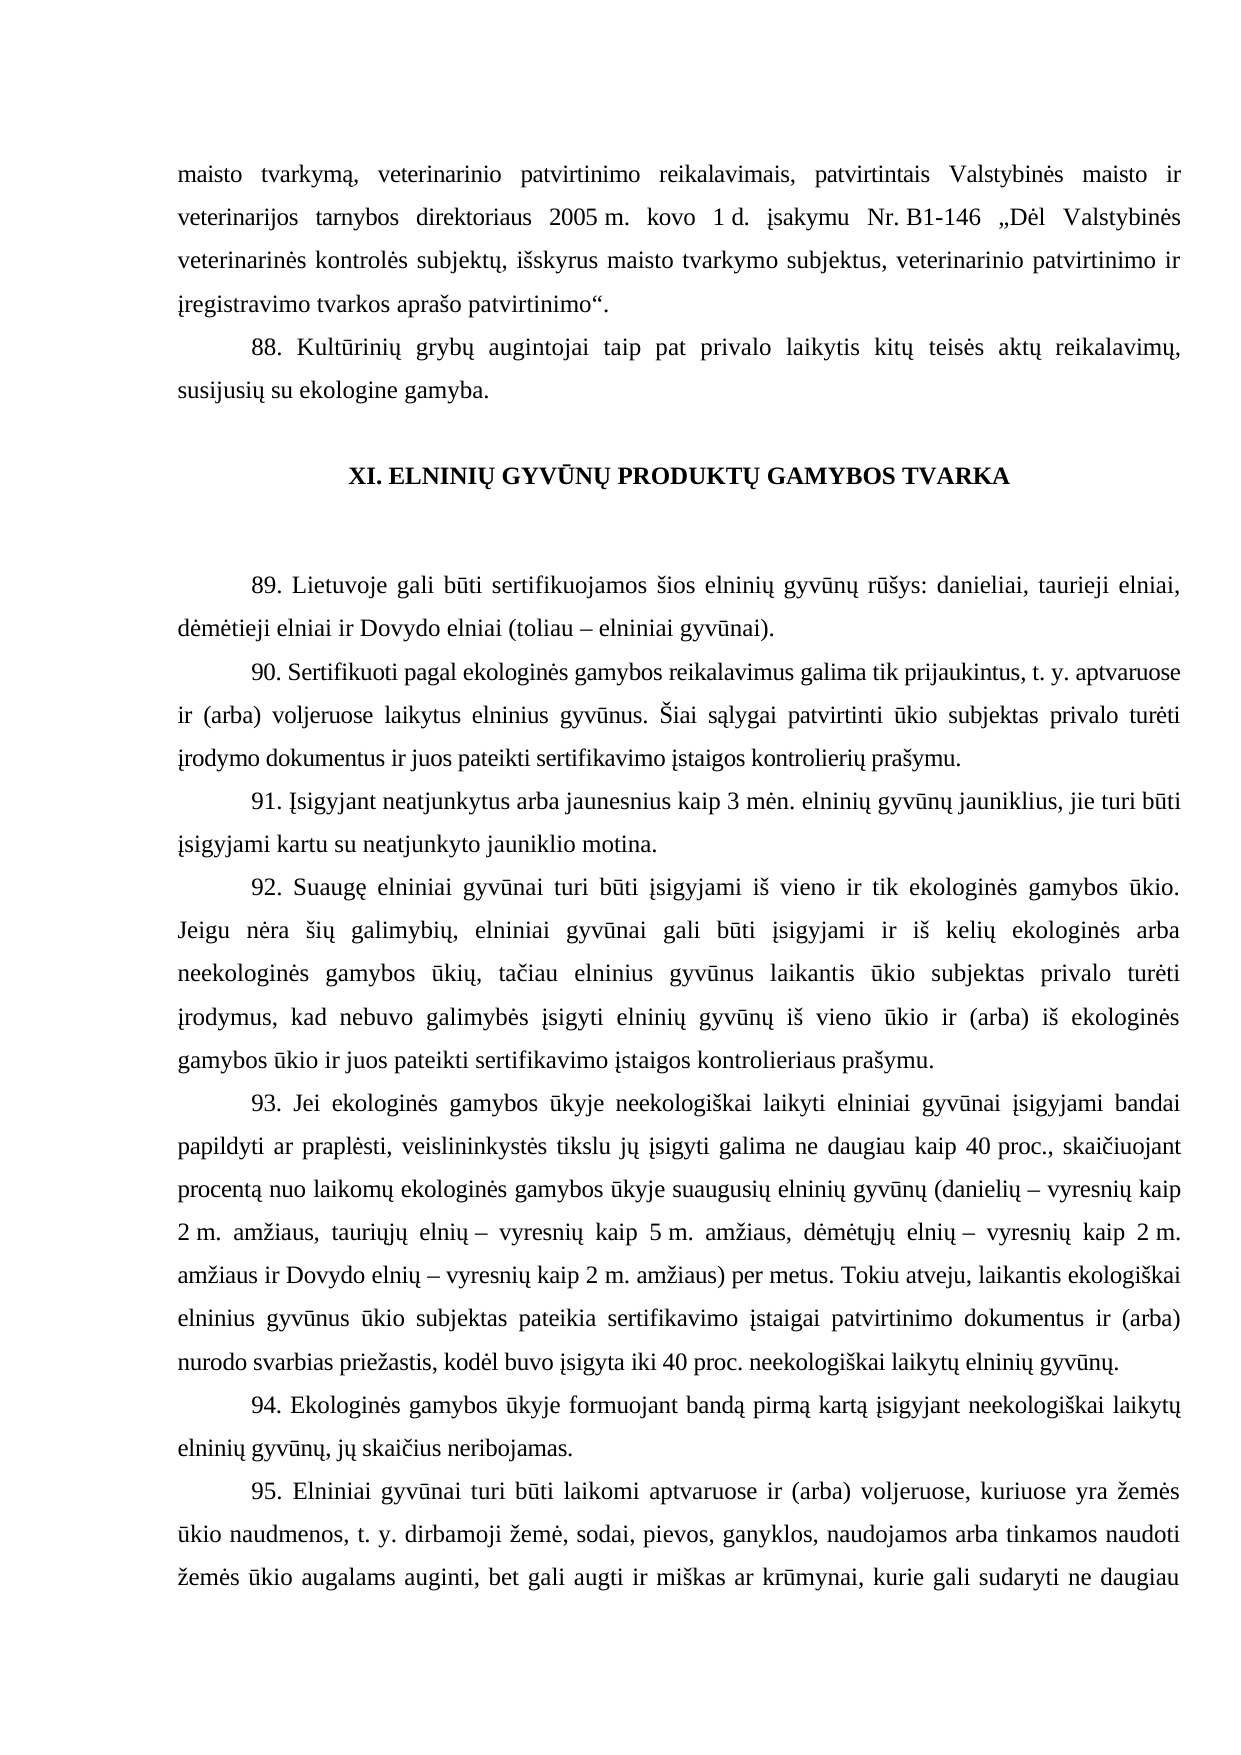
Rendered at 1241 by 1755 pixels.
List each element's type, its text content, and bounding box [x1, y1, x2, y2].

text 95. Elniniai gyvūnai turi būti laikomi aptvaruose ir (arba) voljeruose, kuriuose yra žemės ūkio naudmenos, t. y. dirbamoji žemė, sodai, pievos, ganyklos, naudojamos arba tinkamos naudoti žemės ūkio augalams auginti, bet gali augti ir miškas ar krūmynai, kurie gali sudaryti ne daugiau [177, 1476, 1181, 1591]
text 91. Įsigyjant neatjunkytus arba jaunesnius kaip 3 mėn. elninių gyvūnų jauniklius, jie turi būti įsigyjami kartu su neatjunkyto jauniklio motina. [177, 786, 1181, 858]
text 92. Suaugę elniniai gyvūnai turi būti įsigyjami iš vieno ir tik ekologinės gamybos ūkio. Jeigu nėra šių galimybių, elniniai gyvūnai gali būti įsigyjami ir iš kelių ekologinės arba neekologinės gamybos ūkių, tačiau elninius gyvūnus laikantis ūkio subjektas privalo turėti įrodymus, kad nebuvo galimybės įsigyti elninių gyvūnų iš vieno ūkio ir (arba) iš ekologinės gamybos ūkio ir juos pateikti sertifikavimo įstaigos kontrolieriaus prašymu. [177, 872, 1181, 1073]
text XI. ELNINIŲ GYVŪNŲ PRODUKTŲ gAMYBOS TVARKA [177, 461, 1181, 490]
text 93. Jei ekologinės gamybos ūkyje neekologiškai laikyti elniniai gyvūnai įsigyjami bandai papildyti ar praplėsti, veislininkystės tikslu jų įsigyti galima ne daugiau kaip 40 proc., skaičiuojant procentą nuo laikomų ekologinės gamybos ūkyje suaugusių elninių gyvūnų (danielių – vyresnių kaip 2 m. amžiaus, tauriųjų elnių – vyresnių kaip 5 m. amžiaus, dėmėtųjų elnių – vyresnių kaip 2 m. amžiaus ir Dovydo elnių – vyresnių kaip 2 m. amžiaus) per metus. Tokiu atveju, laikantis ekologiškai elninius gyvūnus ūkio subjektas pateikia sertifikavimo įstaigai patvirtinimo dokumentus ir (arba) nurodo svarbias priežastis, kodėl buvo įsigyta iki 40 proc. neekologiškai laikytų elninių gyvūnų. [177, 1088, 1181, 1375]
text maisto tvarkymą, veterinarinio patvirtinimo reikalavimais, patvirtintais Valstybinės maisto ir veterinarijos tarnybos direktoriaus 2005 m. kovo 1 d. įsakymu Nr. B1-146 „Dėl Valstybinės veterinarinės kontrolės subjektų, išskyrus maisto tvarkymo subjektus, veterinarinio patvirtinimo ir įregistravimo tvarkos aprašo patvirtinimo“. [177, 159, 1181, 317]
text 88. Kultūrinių grybų augintojai taip pat privalo laikytis kitų teisės aktų reikalavimų, susijusių su ekologine gamyba. [177, 332, 1181, 404]
text 90. Sertifikuoti pagal ekologinės gamybos reikalavimus galima tik prijaukintus, t. y. aptvaruose ir (arba) voljeruose laikytus elninius gyvūnus. Šiai sąlygai patvirtinti ūkio subjektas privalo turėti įrodymo dokumentus ir juos pateikti sertifikavimo įstaigos kontrolierių prašymu. [177, 657, 1181, 772]
text 94. Ekologinės gamybos ūkyje formuojant bandą pirmą kartą įsigyjant neekologiškai laikytų elninių gyvūnų, jų skaičius neribojamas. [177, 1390, 1181, 1462]
text 89. Lietuvoje gali būti sertifikuojamos šios elninių gyvūnų rūšys: danieliai, taurieji elniai, dėmėtieji elniai ir Dovydo elniai (toliau – elniniai gyvūnai). [177, 570, 1181, 642]
